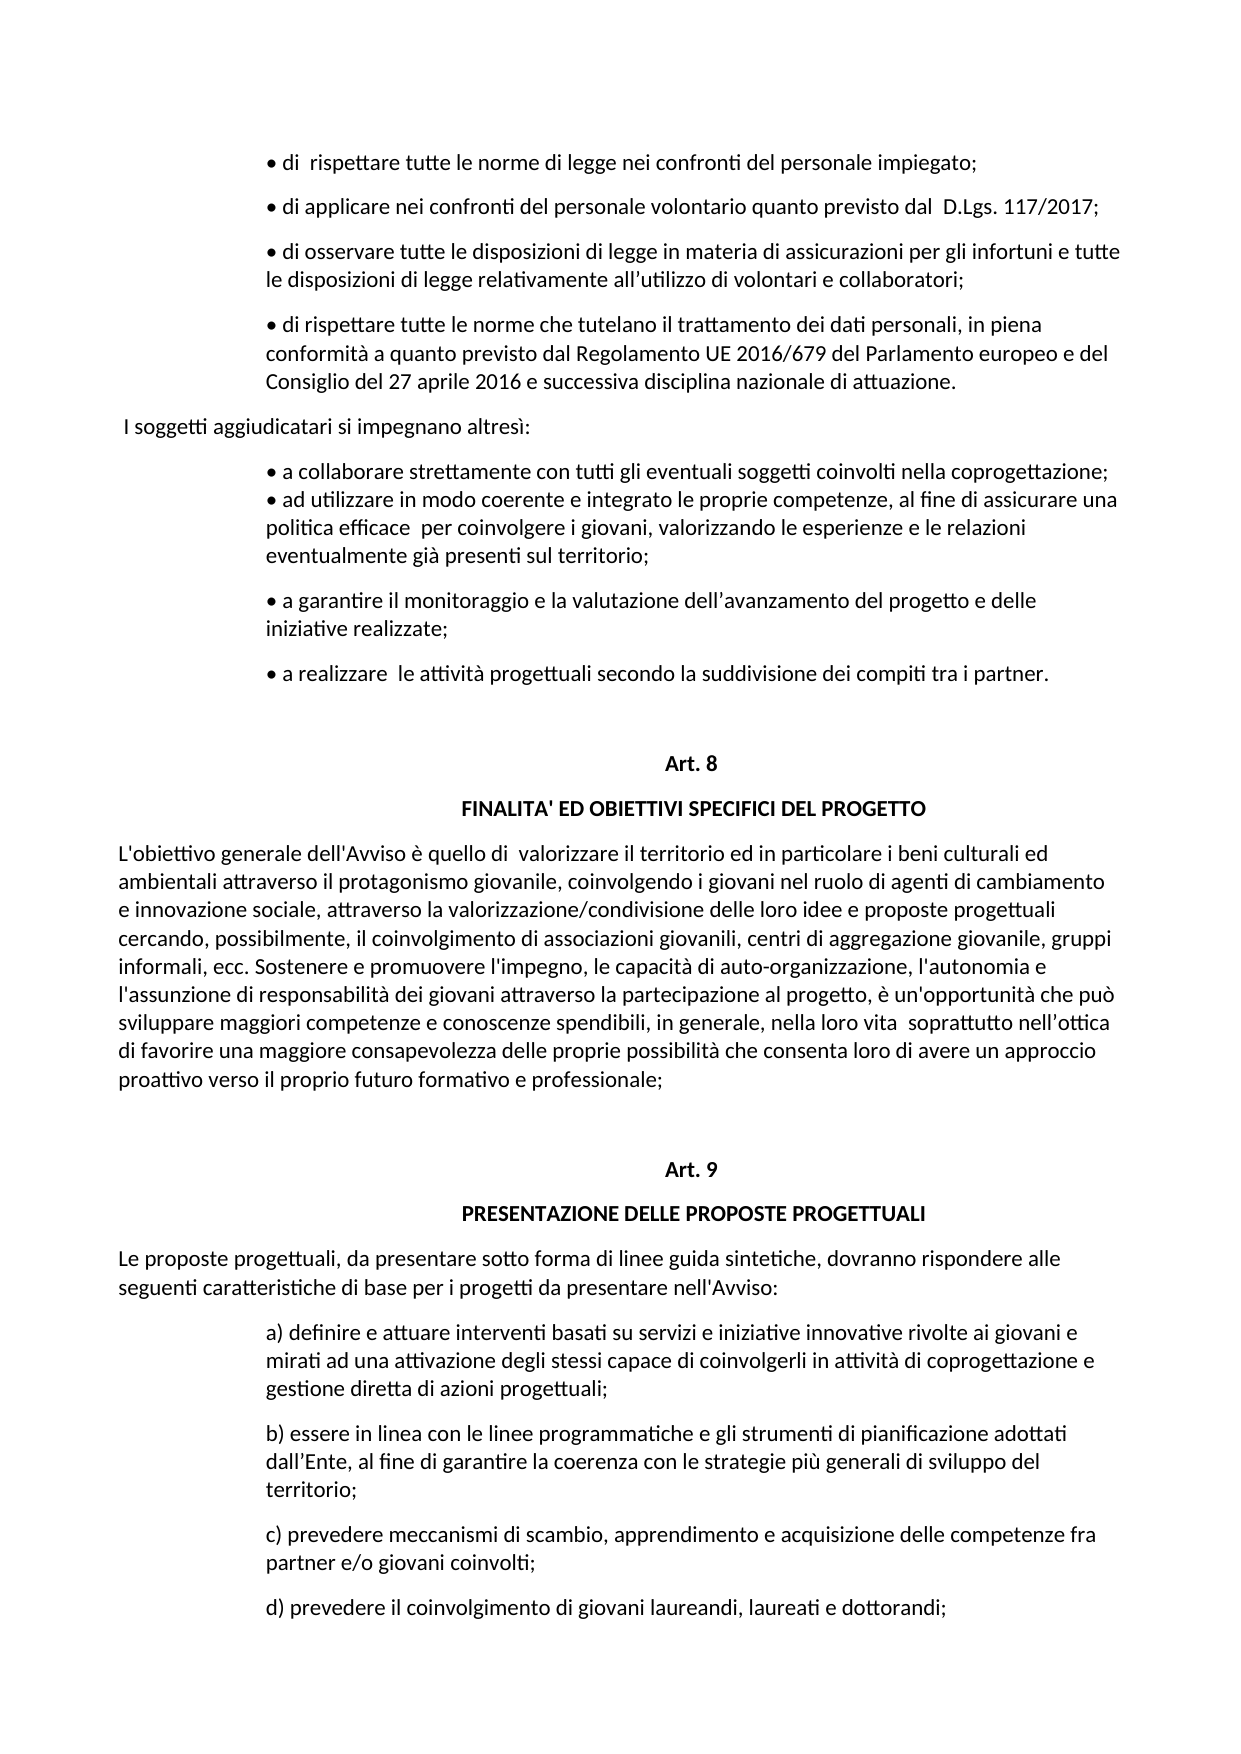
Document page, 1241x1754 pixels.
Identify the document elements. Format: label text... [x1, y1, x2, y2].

text I soggetti aggiudicatari si impegnano altresì: [118, 412, 1122, 440]
text c) prevedere meccanismi di scambio, apprendimento e acquisizione delle competenze fra partner e/o giovani coinvolti; [266, 1520, 1122, 1577]
text • a collaborare strettamente con tutti gli eventuali soggetti coinvolti nella coprogettazione; • ad utilizzare in modo coerente e integrato le proprie competenze, al fine di assicurare una politica efficace per coinvolgere i giovani, valorizzando le esperienze e le relazioni eventualmente già presenti sul territorio; [266, 457, 1122, 569]
text • di rispettare tutte le norme di legge nei confronti del personale impiegato; [266, 148, 1122, 176]
text b) essere in linea con le linee programmatiche e gli strumenti di pianificazione adottati dall’Ente, al fine di garantire la coerenza con le strategie più generali di sviluppo del territorio; [266, 1419, 1122, 1503]
text a) definire e attuare interventi basati su servizi e iniziative innovative rivolte ai giovani e mirati ad una attivazione degli stessi capace di coinvolgerli in attività di coprogettazione e gestione diretta di azioni progettuali; [266, 1318, 1122, 1402]
text Art. 9 [266, 1155, 1122, 1183]
text L'obiettivo generale dell'Avviso è quello di valorizzare il territorio ed in particolare i beni culturali ed ambientali attraverso il protagonismo giovanile, coinvolgendo i giovani nel ruolo di agenti di cambiamento e innovazione sociale, attraverso la valorizzazione/condivisione delle loro idee e proposte progettuali cercando, possibilmente, il coinvolgimento di associazioni giovanili, centri di aggregazione giovanile, gruppi informali, ecc. Sostenere e promuovere l'impegno, le capacità di auto-organizzazione, l'autonomia e l'assunzione di responsabilità dei giovani attraverso la partecipazione al progetto, è un'opportunità che può sviluppare maggiori competenze e conoscenze spendibili, in generale, nella loro vita soprattutto nell’ottica di favorire una maggiore consapevolezza delle proprie possibilità che consenta loro di avere un approccio proattivo verso il proprio futuro formativo e professionale; [118, 839, 1122, 1093]
text d) prevedere il coinvolgimento di giovani laureandi, laureati e dottorandi; [266, 1593, 1122, 1621]
text • di rispettare tutte le norme che tutelano il trattamento dei dati personali, in piena conformità a quanto previsto dal Regolamento UE 2016/679 del Parlamento europeo e del Consiglio del 27 aprile 2016 e successiva disciplina nazionale di attuazione. [266, 311, 1122, 395]
text • a realizzare le attività progettuali secondo la suddivisione dei compiti tra i partner. [266, 659, 1122, 687]
text • di applicare nei confronti del personale volontario quanto previsto dal D.Lgs. 117/2017; [266, 192, 1122, 221]
text • a garantire il monitoraggio e la valutazione dell’avanzamento del progetto e delle iniziative realizzate; [266, 586, 1122, 643]
text Art. 8 [266, 749, 1122, 777]
text FINALITA' ED OBIETTIVI SPECIFICI DEL PROGETTO [266, 794, 1122, 822]
text Le proposte progettuali, da presentare sotto forma di linee guida sintetiche, dovranno rispondere alle seguenti caratteristiche di base per i progetti da presentare nell'Avviso: [118, 1244, 1122, 1301]
text PRESENTAZIONE DELLE PROPOSTE PROGETTUALI [266, 1199, 1122, 1228]
text • di osservare tutte le disposizioni di legge in materia di assicurazioni per gli infortuni e tutte le disposizioni di legge relativamente all’utilizzo di volontari e collaboratori; [266, 237, 1122, 294]
